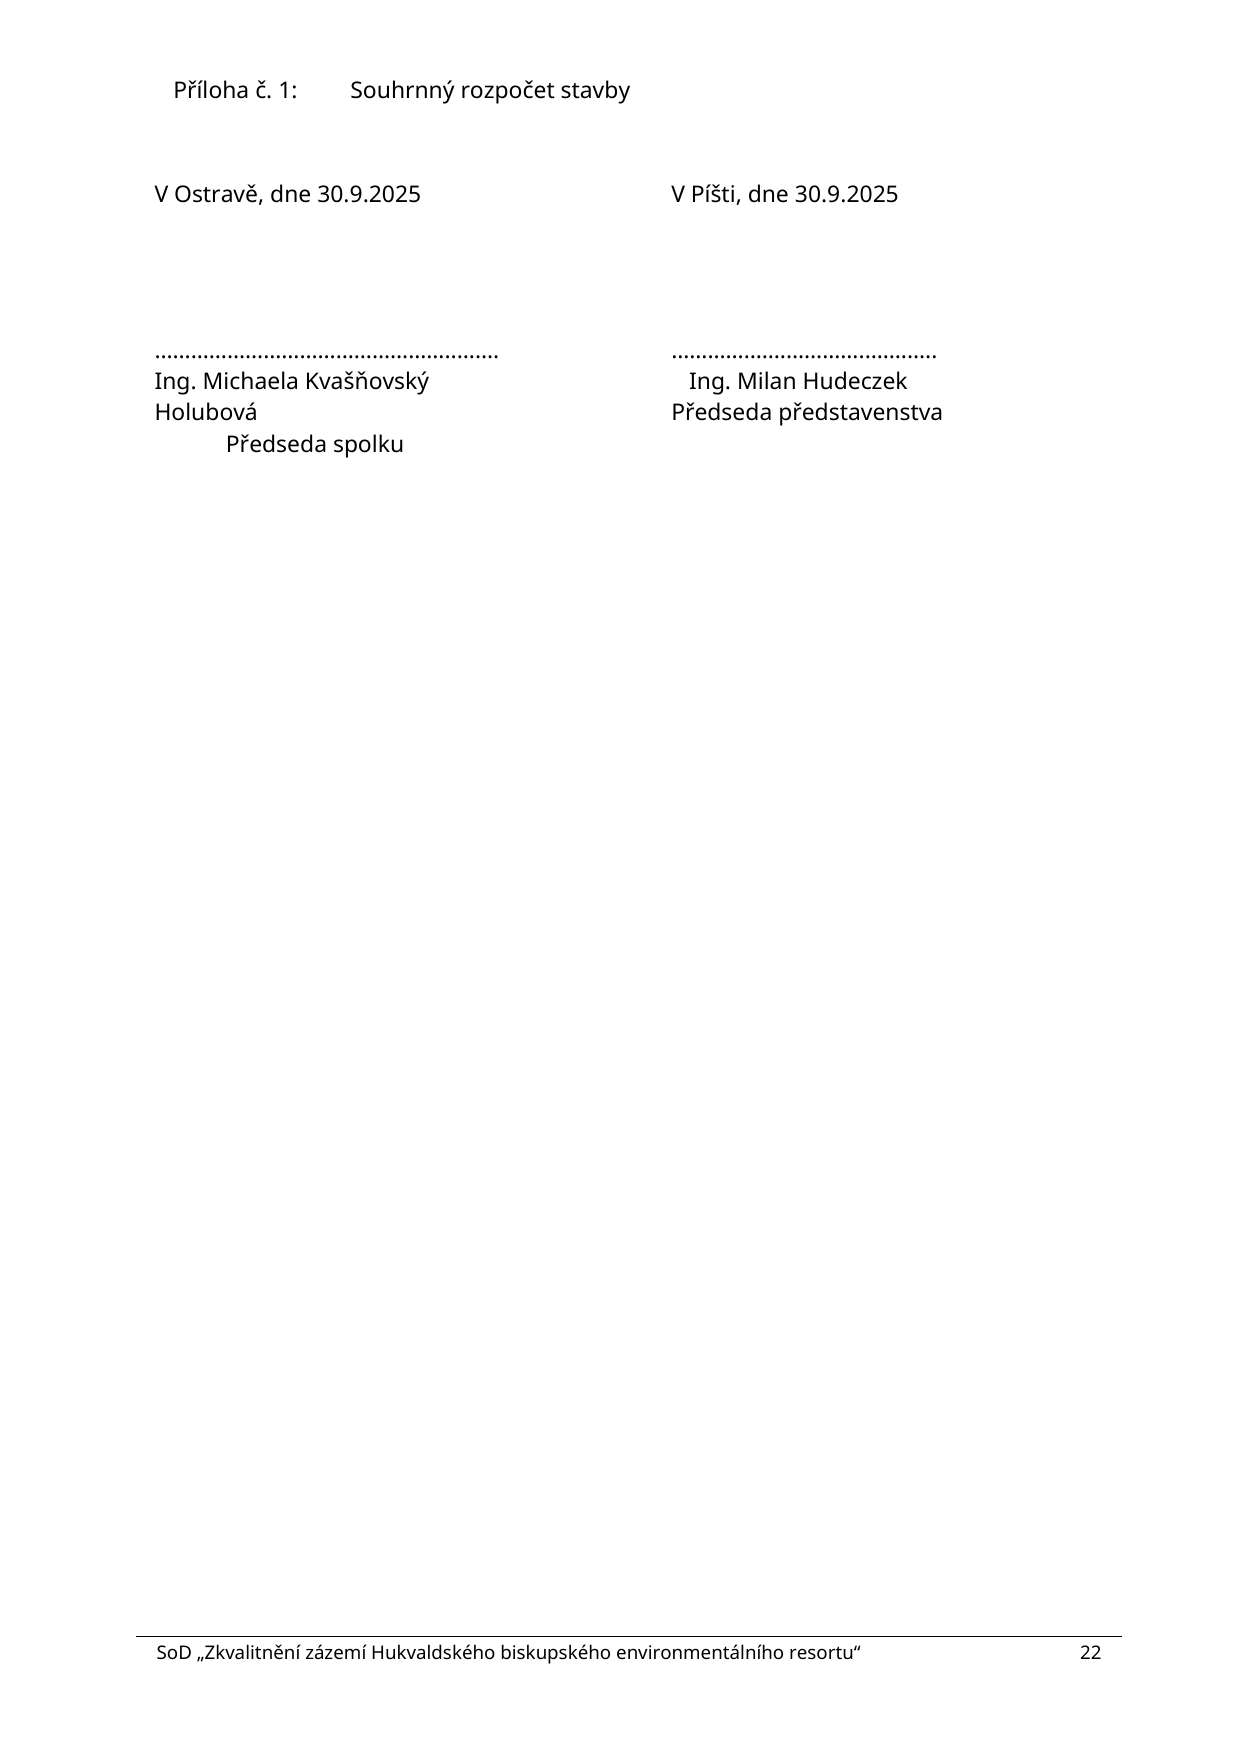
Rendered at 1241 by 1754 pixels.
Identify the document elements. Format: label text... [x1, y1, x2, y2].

table_header [525, 146, 664, 459]
text Příloha č. 1: Souhrnný rozpočet stavby [173, 74, 1122, 105]
table_header V Ostravě, dne 30.9.2025 …………………………………………..……. Ing. Michaela Kvašňovský Holubová Předseda spolku [147, 146, 525, 459]
table_header V Píšti, dne 30.9.2025 …………….……………..……….. Ing. Milan Hudeczek Předseda představenstva [664, 146, 1111, 459]
